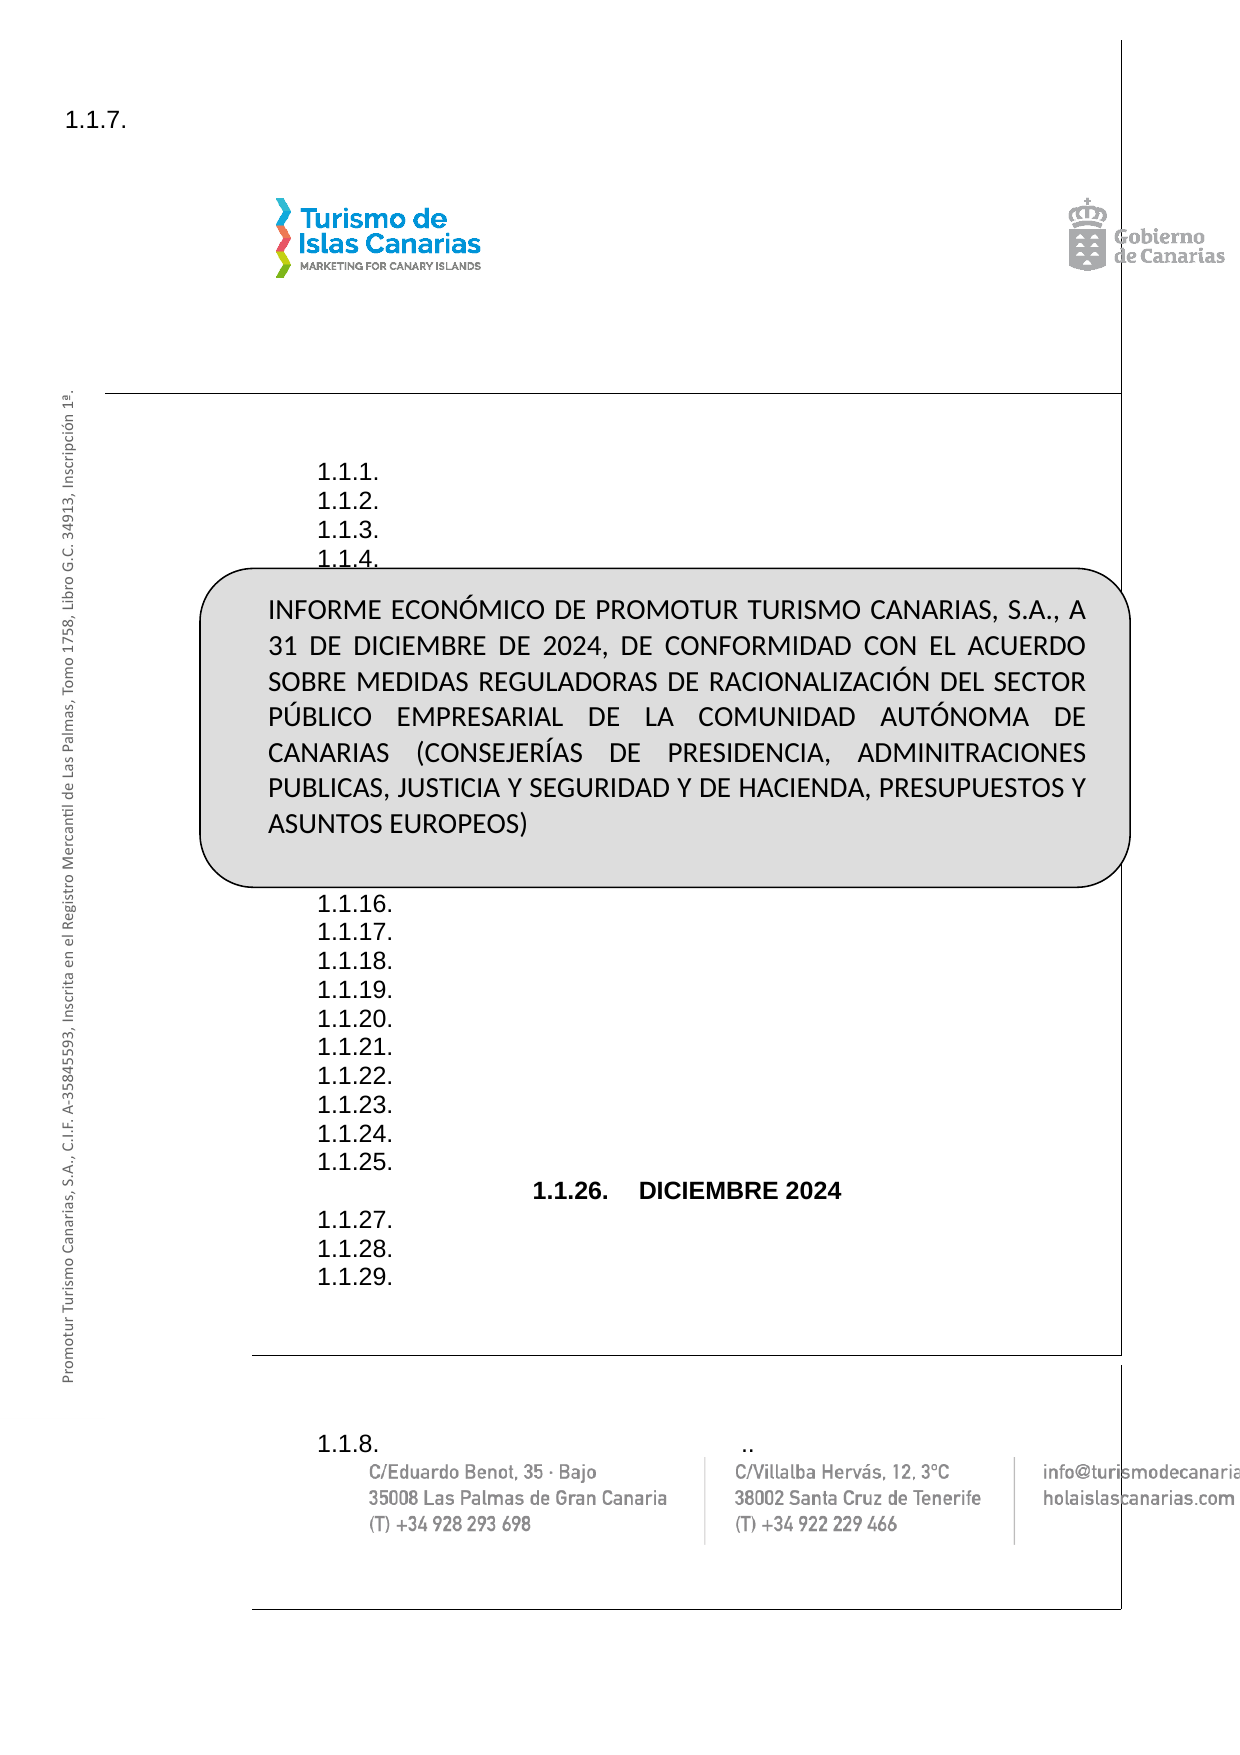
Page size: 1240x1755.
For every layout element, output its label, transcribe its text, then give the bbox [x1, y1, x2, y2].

subtitle DICIEMBRE 2024 [252, 1176, 1121, 1205]
